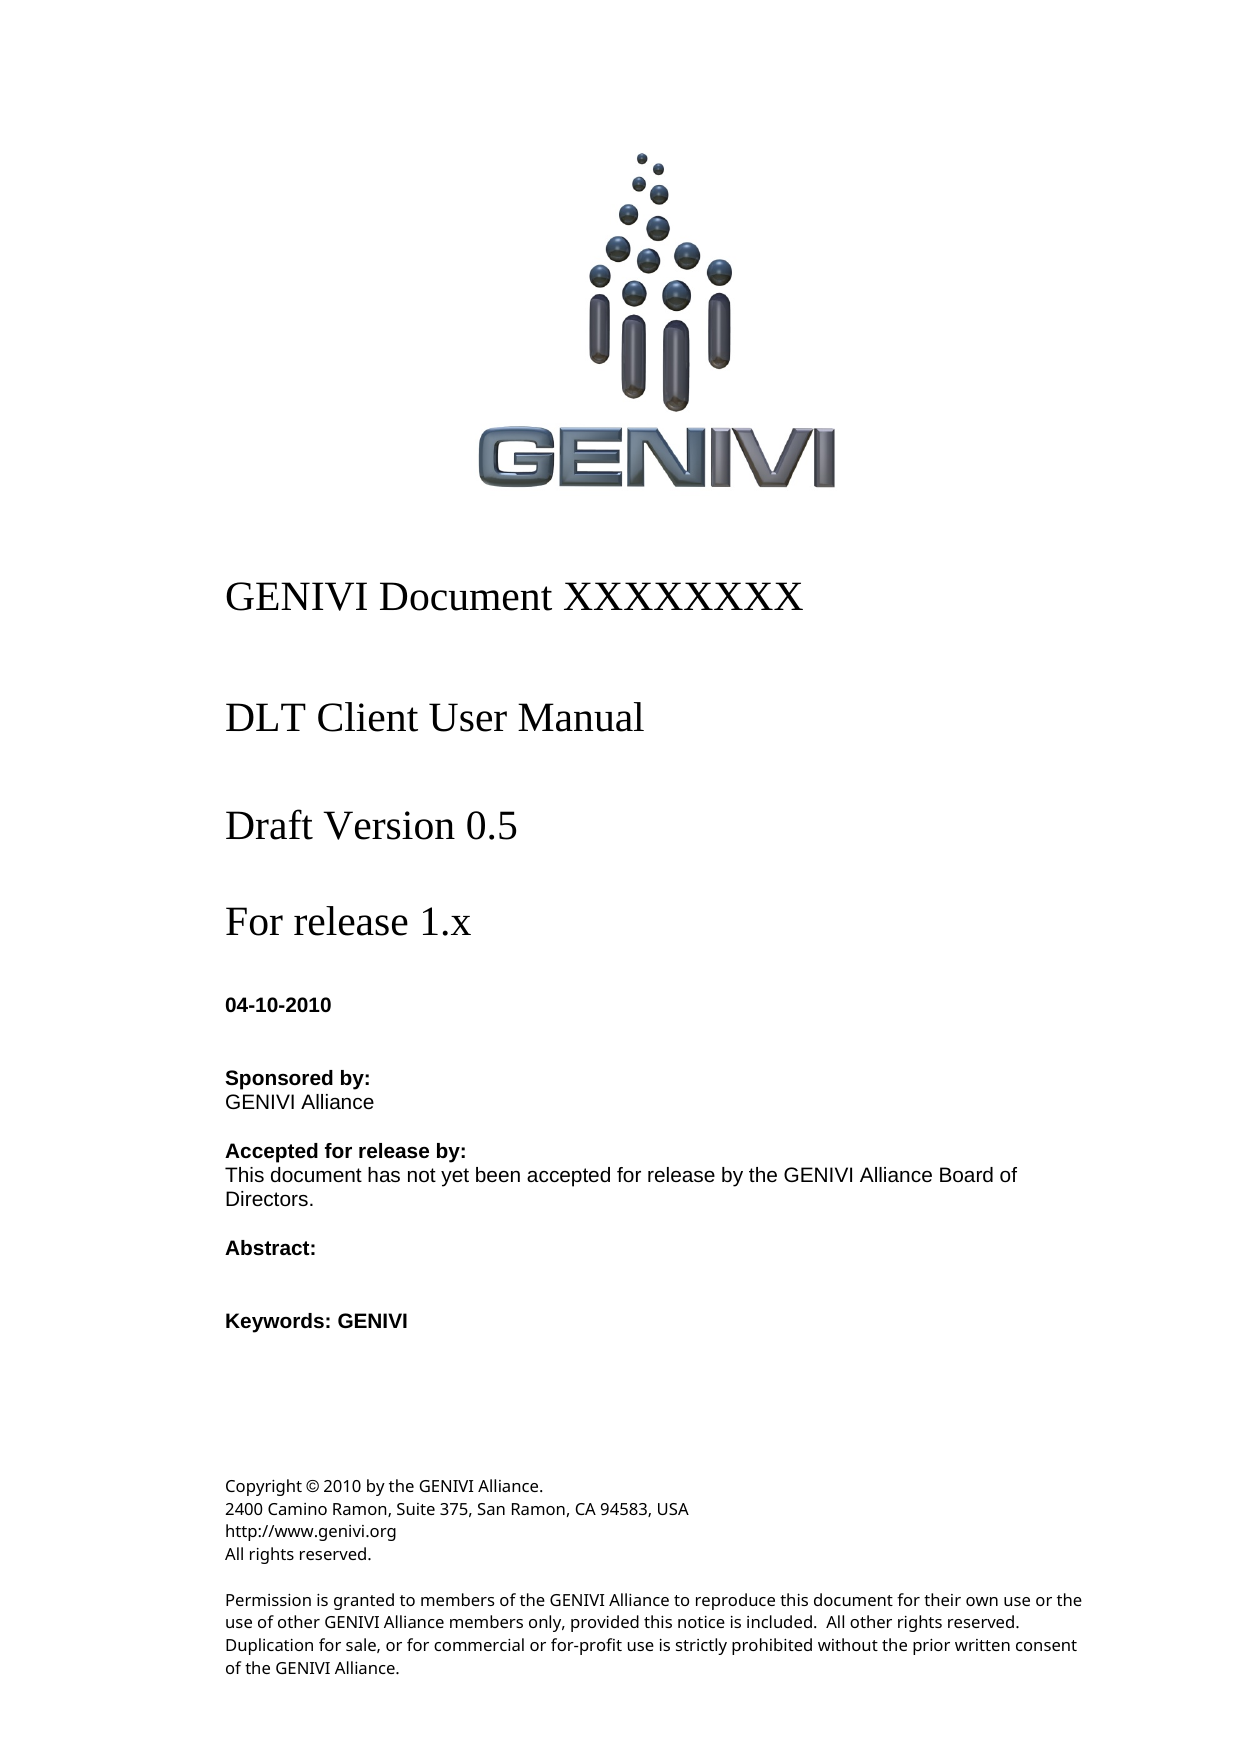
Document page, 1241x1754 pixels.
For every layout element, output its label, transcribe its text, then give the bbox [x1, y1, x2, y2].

title This document has not yet been accepted for release by the GENIVI Alliance Board of Directors. [225, 1163, 1090, 1211]
text GENIVI Document XXXXXXXX [225, 571, 1090, 619]
title GENIVI Alliance [225, 1090, 1090, 1114]
subtitle Accepted for release by: [225, 1139, 1090, 1163]
subtitle Sponsored by: [225, 1066, 1090, 1090]
subtitle 04-10-2010 [225, 993, 1090, 1017]
text Draft Version 0.5 [225, 800, 1090, 848]
picture [470, 142, 846, 501]
subtitle Keywords: GENIVI [225, 1309, 1090, 1333]
text For release 1.x [225, 896, 1090, 944]
text DLT Client User Manual [225, 692, 1090, 740]
subtitle Abstract: [225, 1236, 1090, 1260]
